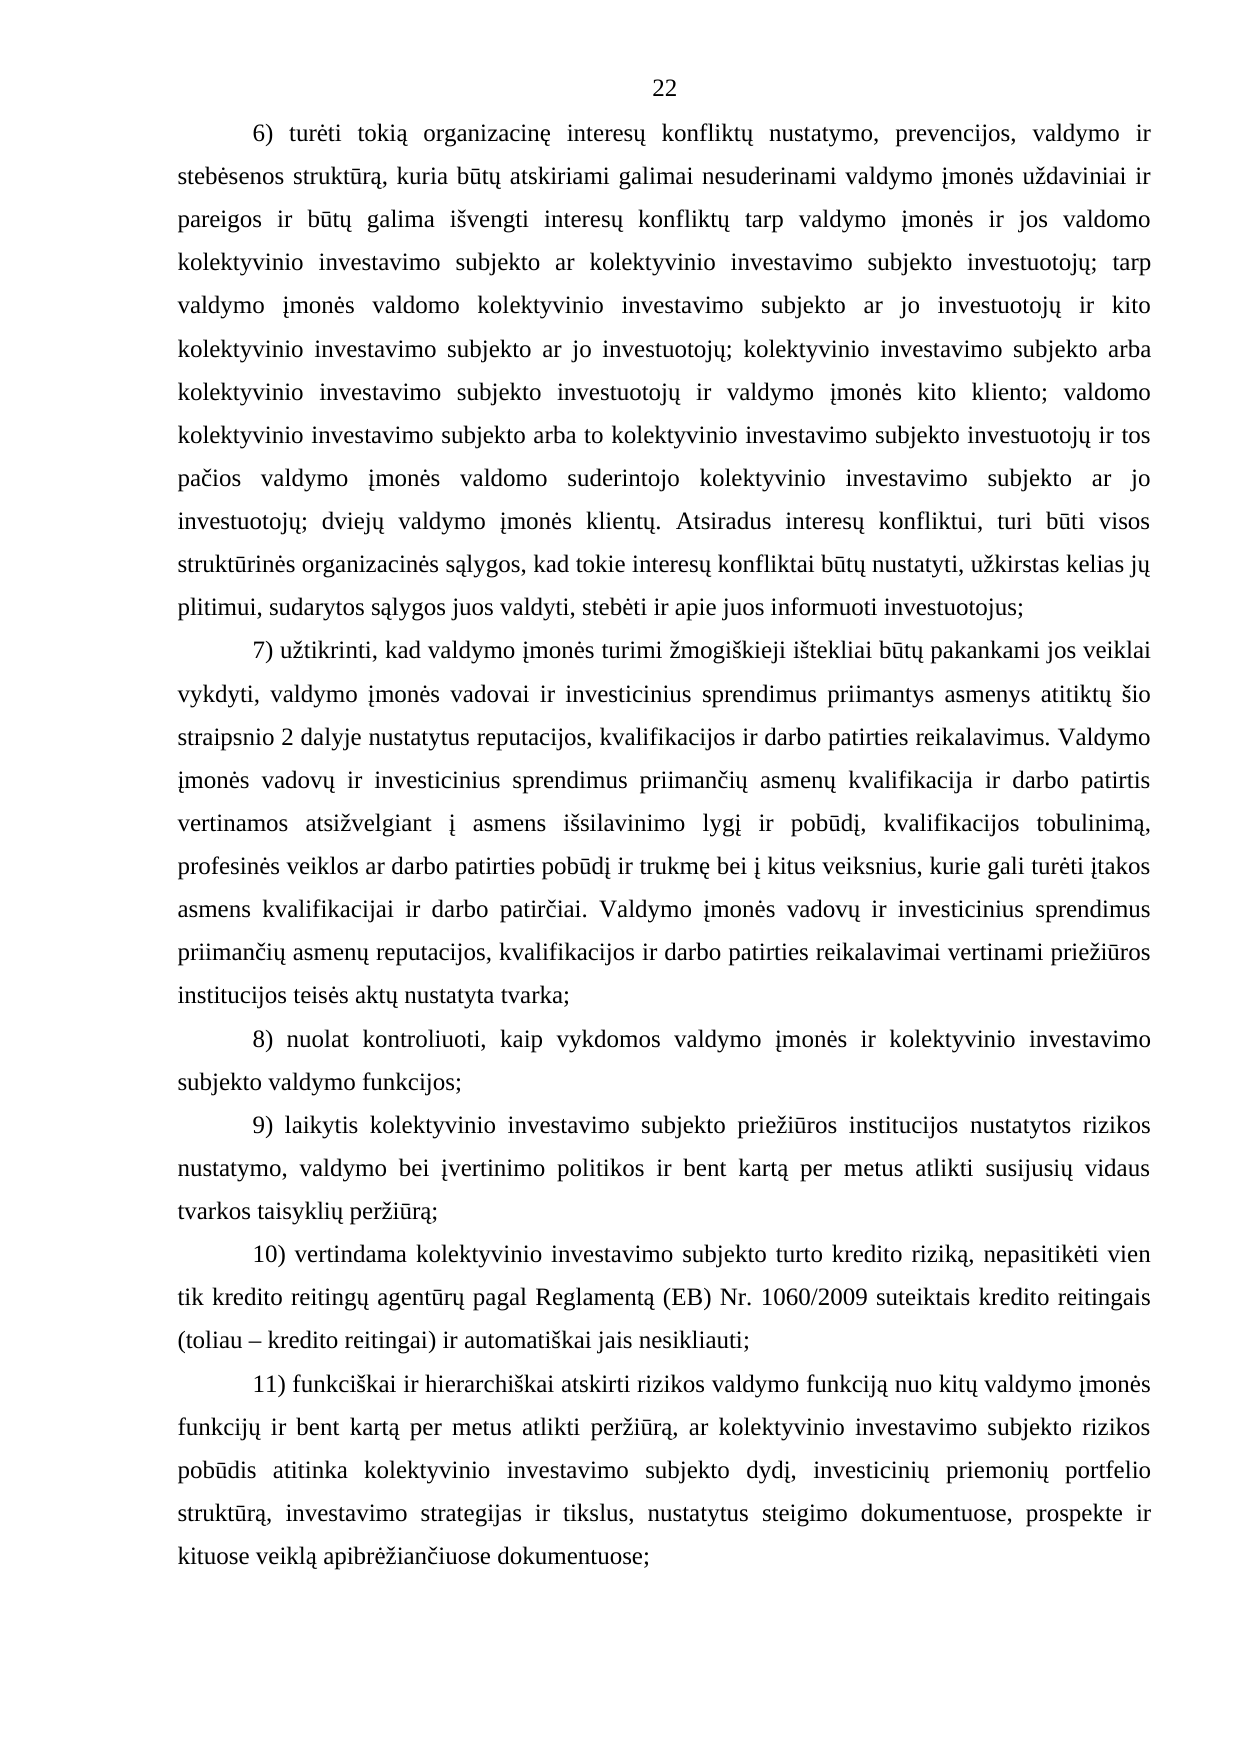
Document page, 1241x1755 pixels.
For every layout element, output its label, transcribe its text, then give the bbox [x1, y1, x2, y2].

text 9) laikytis kolektyvinio investavimo subjekto priežiūros institucijos nustatytos rizikos nustatymo, valdymo bei įvertinimo politikos ir bent kartą per metus atlikti susijusių vidaus tvarkos taisyklių peržiūrą; [177, 1110, 1152, 1225]
text 8) nuolat kontroliuoti, kaip vykdomos valdymo įmonės ir kolektyvinio investavimo subjekto valdymo funkcijos; [177, 1024, 1152, 1096]
text 7) užtikrinti, kad valdymo įmonės turimi žmogiškieji ištekliai būtų pakankami jos veiklai vykdyti, valdymo įmonės vadovai ir investicinius sprendimus priimantys asmenys atitiktų šio straipsnio 2 dalyje nustatytus reputacijos, kvalifikacijos ir darbo patirties reikalavimus. Valdymo įmonės vadovų ir investicinius sprendimus priimančių asmenų kvalifikacija ir darbo patirtis vertinamos atsižvelgiant į asmens išsilavinimo lygį ir pobūdį, kvalifikacijos tobulinimą, profesinės veiklos ar darbo patirties pobūdį ir trukmę bei į kitus veiksnius, kurie gali turėti įtakos asmens kvalifikacijai ir darbo patirčiai. Valdymo įmonės vadovų ir investicinius sprendimus priimančių asmenų reputacijos, kvalifikacijos ir darbo patirties reikalavimai vertinami priežiūros institucijos teisės aktų nustatyta tvarka; [177, 636, 1152, 1009]
text 10) vertindama kolektyvinio investavimo subjekto turto kredito riziką, nepasitikėti vien tik kredito reitingų agentūrų pagal Reglamentą (EB) Nr. 1060/2009 suteiktais kredito reitingais (toliau – kredito reitingai) ir automatiškai jais nesikliauti; [177, 1239, 1152, 1354]
text 11) funkciškai ir hierarchiškai atskirti rizikos valdymo funkciją nuo kitų valdymo įmonės funkcijų ir bent kartą per metus atlikti peržiūrą, ar kolektyvinio investavimo subjekto rizikos pobūdis atitinka kolektyvinio investavimo subjekto dydį, investicinių priemonių portfelio struktūrą, investavimo strategijas ir tikslus, nustatytus steigimo dokumentuose, prospekte ir kituose veiklą apibrėžiančiuose dokumentuose; [177, 1369, 1152, 1570]
text 6) turėti tokią organizacinę interesų konfliktų nustatymo, prevencijos, valdymo ir stebėsenos struktūrą, kuria būtų atskiriami galimai nesuderinami valdymo įmonės uždaviniai ir pareigos ir būtų galima išvengti interesų konfliktų tarp valdymo įmonės ir jos valdomo kolektyvinio investavimo subjekto ar kolektyvinio investavimo subjekto investuotojų; tarp valdymo įmonės valdomo kolektyvinio investavimo subjekto ar jo investuotojų ir kito kolektyvinio investavimo subjekto ar jo investuotojų; kolektyvinio investavimo subjekto arba kolektyvinio investavimo subjekto investuotojų ir valdymo įmonės kito kliento; valdomo kolektyvinio investavimo subjekto arba to kolektyvinio investavimo subjekto investuotojų ir tos pačios valdymo įmonės valdomo suderintojo kolektyvinio investavimo subjekto ar jo investuotojų; dviejų valdymo įmonės klientų. Atsiradus interesų konfliktui, turi būti visos struktūrinės organizacinės sąlygos, kad tokie interesų konfliktai būtų nustatyti, užkirstas kelias jų plitimui, sudarytos sąlygos juos valdyti, stebėti ir apie juos informuoti investuotojus; [177, 118, 1152, 621]
